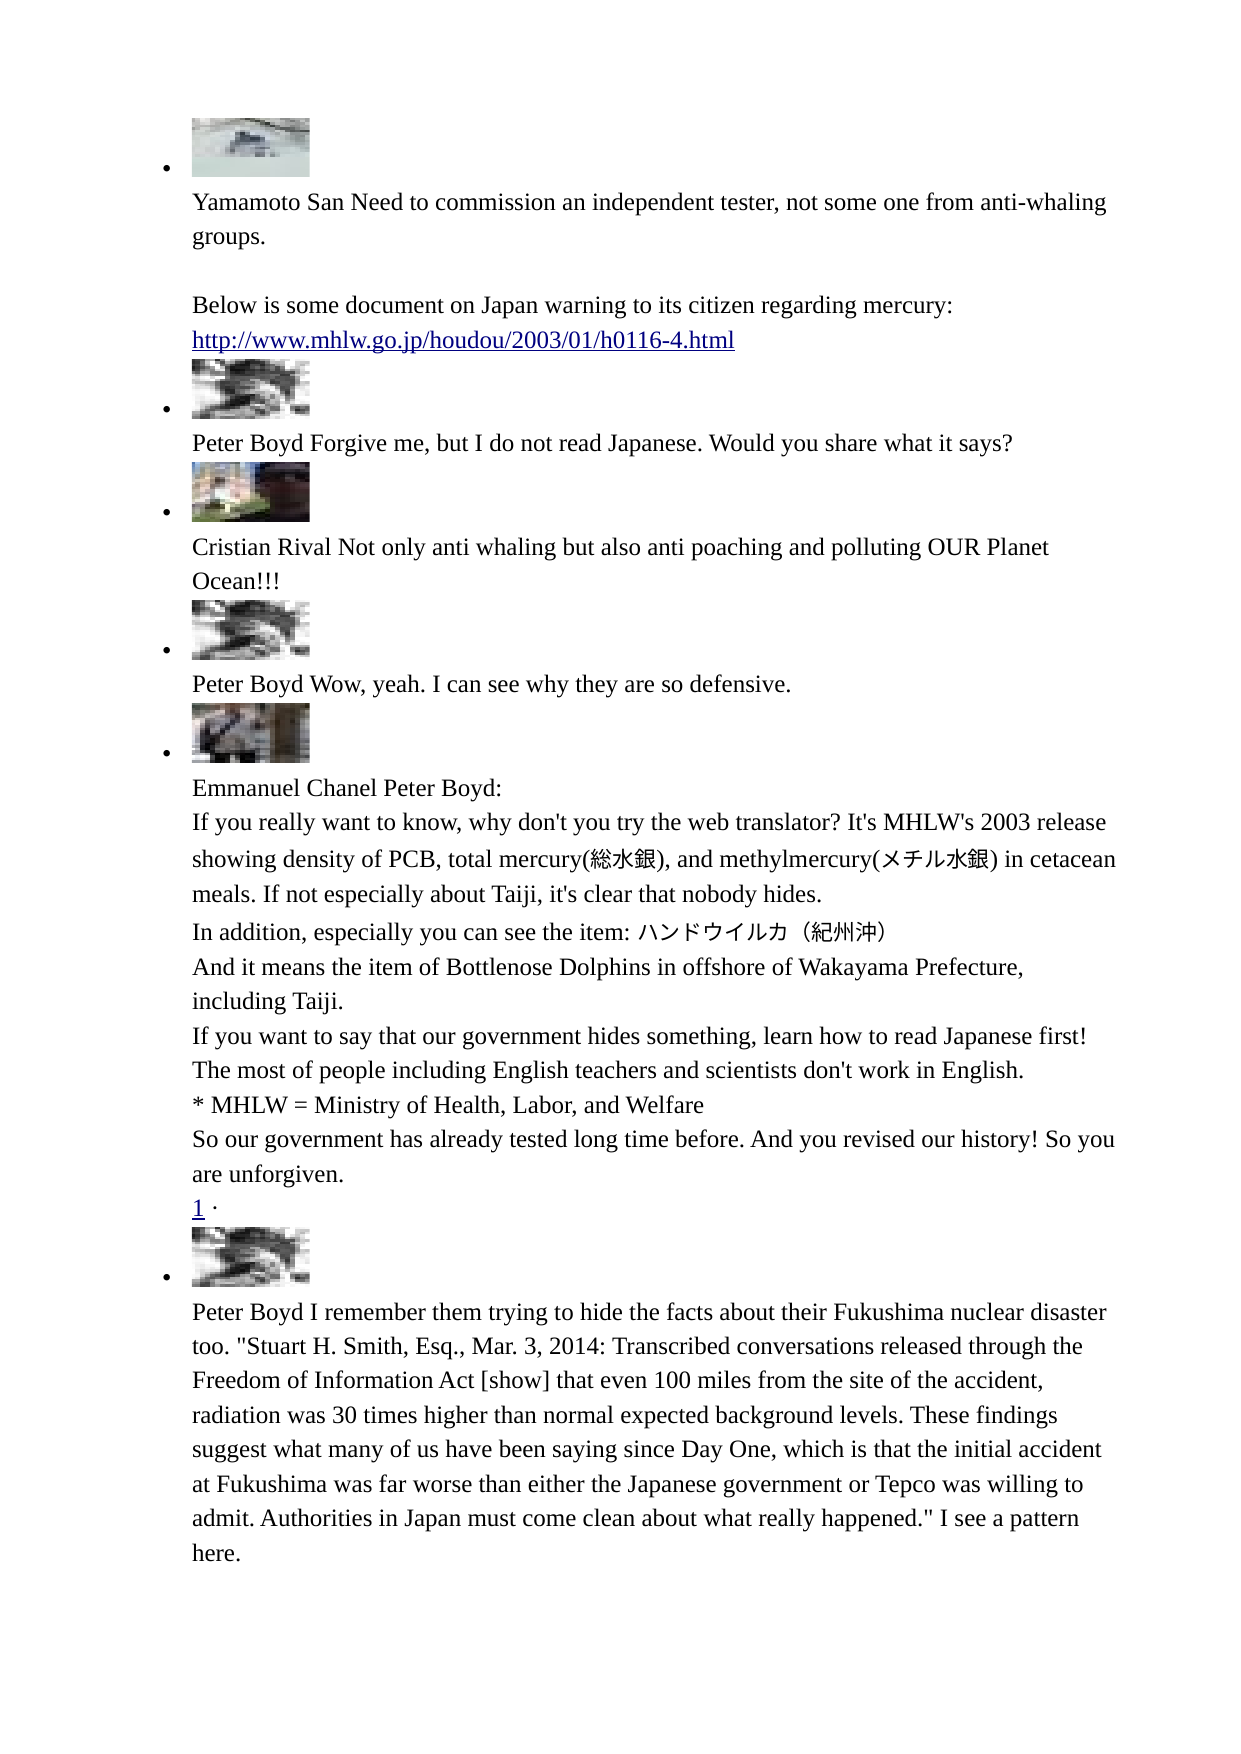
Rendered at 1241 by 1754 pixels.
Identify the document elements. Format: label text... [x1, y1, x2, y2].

list Peter Boyd I remember them trying to hide the facts about their Fukushima nuclear disaster too. "Stuart H. Smith, Esq., Mar. 3, 2014: Transcribed conversations released through the Freedom of Information Act [show] that even 100 miles from the site of the accident, radiation was 30 times higher than normal expected background levels. These findings suggest what many of us have been saying since Day One, which is that the initial accident at Fukushima was far worse than either the Japanese government or Tepco was willing to admit. Authorities in Japan must come clean about what really happened." I see a pattern here. [162, 1297, 1122, 1567]
list Emmanuel Chanel Peter Boyd: If you really want to know, why don't you try the web translator? It's MHLW's 2003 release showing density of PCB, total mercury(総水銀), and methylmercury(メチル水銀) in cetacean meals. If not especially about Taiji, it's clear that nobody hides. In addition, especially you can see the item: ハンドウイルカ（紀州沖） And it means the item of Bottlenose Dolphins in offshore of Wakayama Prefecture, including Taiji. If you want to say that our government hides something, learn how to read Japanese first! The most of people including English teachers and scientists don't work in English. * MHLW = Ministry of Health, Labor, and Welfare So our government has already tested long time before. And you revised our history! So you are unforgiven. [162, 773, 1122, 1188]
list Yamamoto San Need to commission an independent tester, not some one from anti-whaling groups. Below is some document on Japan warning to its citizen regarding mercury: http://www.mhlw.go.jp/houdou/2003/01/h0116-4.html [162, 187, 1122, 354]
picture [191, 462, 310, 522]
list Peter Boyd Forgive me, but I do not read Japanese. Would you share what it says? [162, 428, 1122, 457]
picture [191, 703, 310, 763]
picture [191, 359, 310, 419]
list 1 · [162, 1193, 1122, 1222]
picture [191, 118, 310, 177]
list Peter Boyd Wow, yeah. I can see why they are so defensive. [162, 669, 1122, 698]
picture [191, 1227, 310, 1287]
picture [191, 600, 310, 660]
list Cristian Rival Not only anti whaling but also anti poaching and polluting OUR Planet Ocean!!! [162, 532, 1122, 595]
